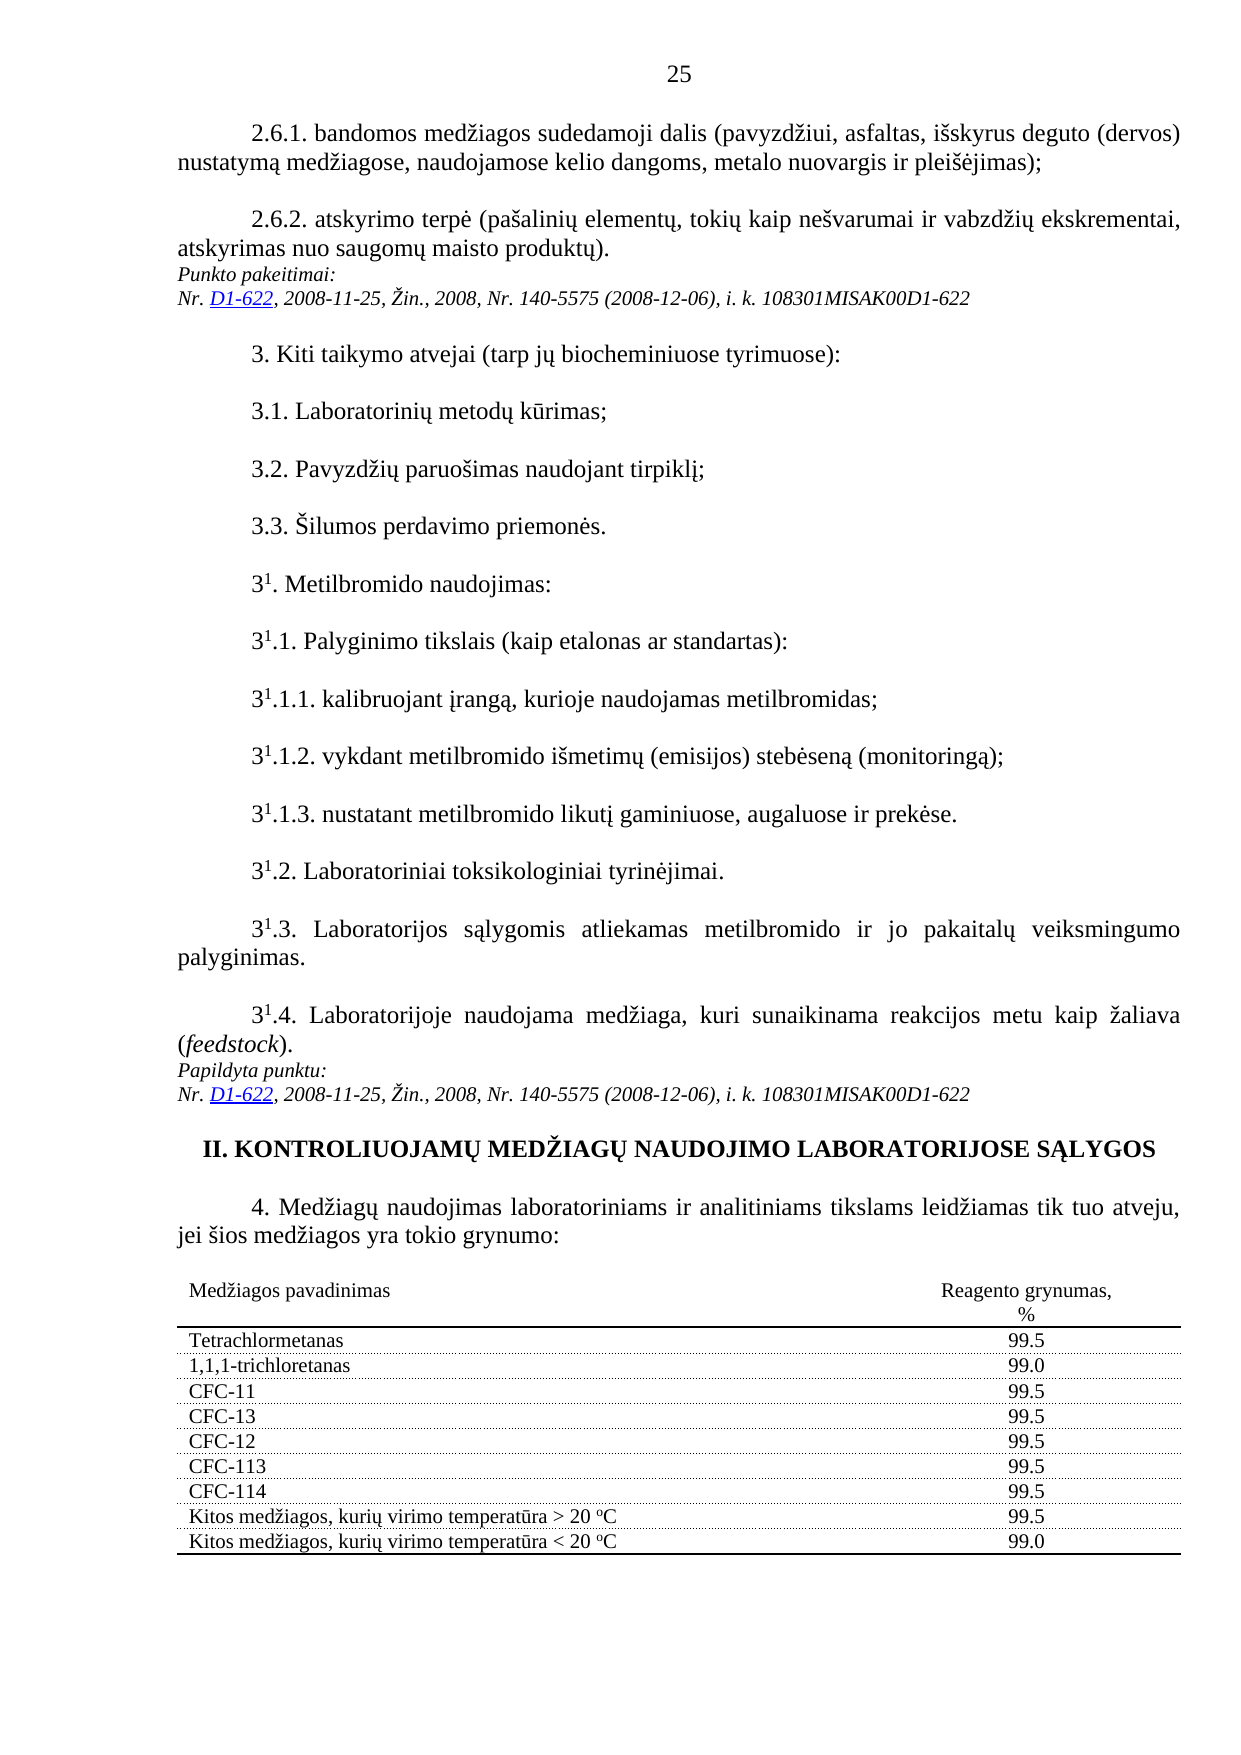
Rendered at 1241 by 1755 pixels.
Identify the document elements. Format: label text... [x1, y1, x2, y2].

table_cell CFC-113 [177, 1453, 871, 1478]
text 31.1.1. kalibruojant įrangą, kurioje naudojamas metilbromidas; [177, 684, 1181, 712]
text 2.6.1. bandomos medžiagos sudedamoji dalis (pavyzdžiui, asfaltas, išskyrus deguto (dervos) nustatymą medžiagose, naudojamose kelio dangoms, metalo nuovargis ir pleišėjimas); [177, 118, 1181, 176]
table_cell Kitos medžiagos, kurių virimo temperatūra < 20 oC [177, 1528, 871, 1553]
text 4. Medžiagų naudojimas laboratoriniams ir analitiniams tikslams leidžiamas tik tuo atveju, jei šios medžiagos yra tokio grynumo: [177, 1192, 1181, 1249]
text 31.1.2. vykdant metilbromido išmetimų (emisijos) stebėseną (monitoringą); [177, 741, 1181, 770]
text 3.3. Šilumos perdavimo priemonės. [177, 511, 1181, 540]
text 31.4. Laboratorijoje naudojama medžiaga, kuri sunaikinama reakcijos metu kaip žaliava (feedstock). [177, 1000, 1181, 1057]
text 31.2. Laboratoriniai toksikologiniai tyrinėjimai. [177, 856, 1181, 885]
text 3. Kiti taikymo atvejai (tarp jų biocheminiuose tyrimuose): [177, 339, 1181, 367]
text Punkto pakeitimai: [177, 262, 1181, 286]
table_cell 99.5 [871, 1428, 1181, 1453]
table_cell 99.5 [871, 1378, 1181, 1403]
text 31.3. Laboratorijos sąlygomis atliekamas metilbromido ir jo pakaitalų veiksmingumo palyginimas. [177, 914, 1181, 971]
table_header Reagento grynumas, % [871, 1278, 1181, 1326]
table_cell 1,1,1-trichloretanas [177, 1353, 871, 1377]
text 2.6.2. atskyrimo terpė (pašalinių elementų, tokių kaip nešvarumai ir vabzdžių ekskrementai, atskyrimas nuo saugomų maisto produktų). [177, 204, 1181, 262]
table_cell CFC-11 [177, 1378, 871, 1403]
table_cell 99.5 [871, 1503, 1181, 1528]
text 3.1. Laboratorinių metodų kūrimas; [177, 396, 1181, 425]
table_cell CFC-13 [177, 1403, 871, 1428]
table_cell 99.5 [871, 1478, 1181, 1503]
table_cell 99.0 [871, 1528, 1181, 1553]
table_cell 99.0 [871, 1353, 1181, 1377]
table_cell Tetrachlormetanas [177, 1328, 871, 1352]
text Nr. D1-622, 2008-11-25, Žin., 2008, Nr. 140-5575 (2008-12-06), i. k. 108301MISAK00D1-622 [177, 286, 1181, 310]
text 31.1. Palyginimo tikslais (kaip etalonas ar standartas): [177, 626, 1181, 655]
table_cell 99.5 [871, 1403, 1181, 1428]
text Nr. D1-622, 2008-11-25, Žin., 2008, Nr. 140-5575 (2008-12-06), i. k. 108301MISAK00D1-622 [177, 1082, 1181, 1106]
text 31.1.3. nustatant metilbromido likutį gaminiuose, augaluose ir prekėse. [177, 799, 1181, 827]
text 31. Metilbromido naudojimas: [177, 569, 1181, 597]
text Papildyta punktu: [177, 1057, 1181, 1082]
table_cell 99.5 [871, 1328, 1181, 1352]
text 3.2. Pavyzdžių paruošimas naudojant tirpiklį; [177, 454, 1181, 482]
table_cell CFC-114 [177, 1478, 871, 1503]
table_cell CFC-12 [177, 1428, 871, 1453]
table_header Medžiagos pavadinimas [177, 1278, 871, 1326]
text II. KONTROLIUOJAMŲ MEDŽIAGŲ NAUDOJIMO LABORATORIJOSE SĄLYGOS [177, 1134, 1181, 1163]
table_cell Kitos medžiagos, kurių virimo temperatūra > 20 oC [177, 1503, 871, 1528]
table_cell 99.5 [871, 1453, 1181, 1478]
